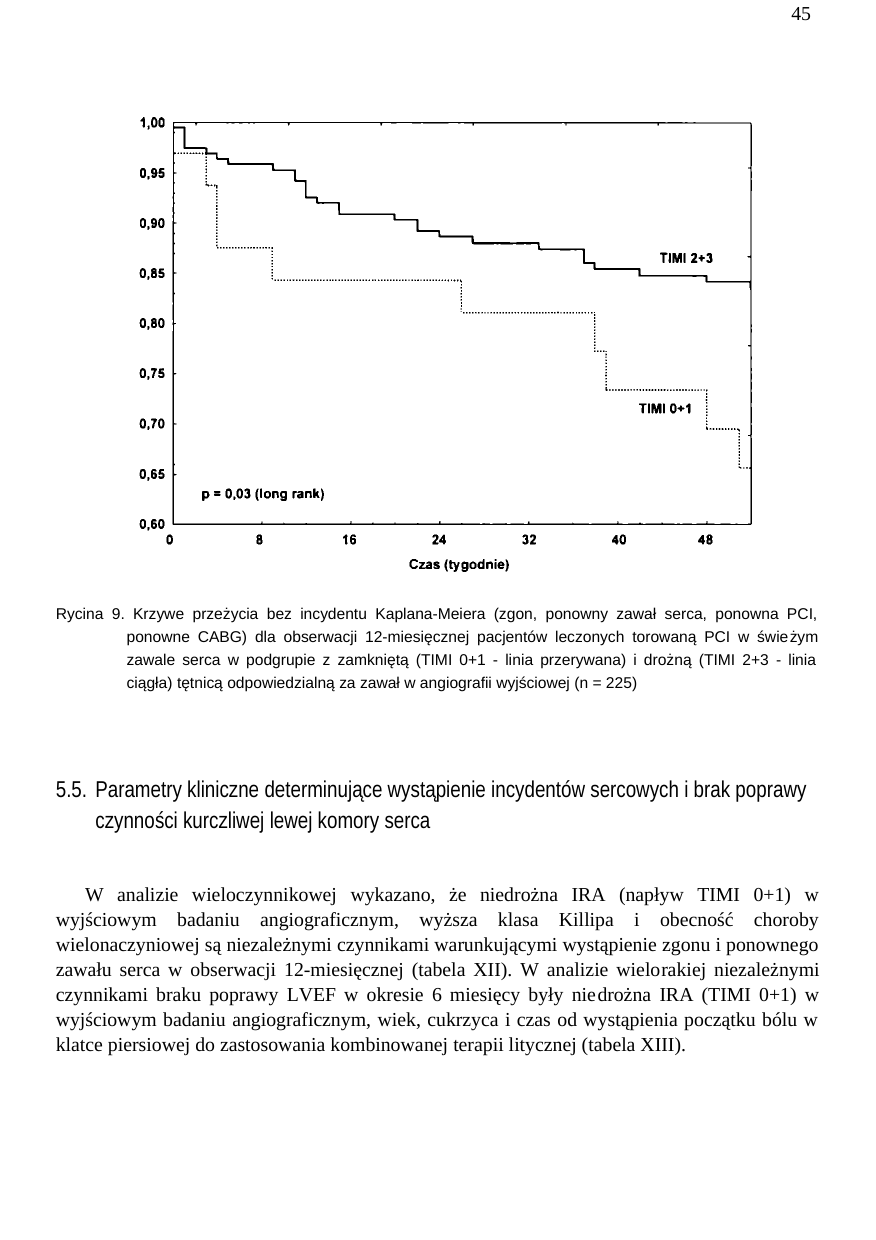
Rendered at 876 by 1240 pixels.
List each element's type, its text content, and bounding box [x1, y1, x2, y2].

text Rycina 9. Krzywe przeżycia bez incydentu Kaplana-Meiera (zgon, ponowny zawał serca, ponowna PCI, ponowne CABG) dla obserwacji 12-miesięcznej pacjentów leczonych torowaną PCI w świe­żym zawale serca w podgrupie z zamkniętą (TIMI 0+1 - linia przerywana) i drożną (TIMI 2+3 - linia ciągła) tętnicą odpowiedzialną za zawał w angiografii wyjściowej (n = 225) [56, 605, 818, 691]
picture [139, 117, 752, 572]
subtitle 5.5. Parametry kliniczne determinujące wystąpienie incydentów sercowych i brak poprawy czynności kurczliwej lewej komory serca [56, 776, 819, 834]
text W analizie wieloczynnikowej wykazano, że niedrożna IRA (napływ TIMI 0+1) w wyjściowym badaniu angiograficznym, wyższa klasa Killipa i obecność choroby wielonaczyniowej są niezależnymi czynnikami warunkującymi wystąpienie zgonu i ponownego zawału serca w obserwacji 12-miesięcznej (tabela XII). W analizie wielo­rakiej niezależnymi czynnikami braku poprawy LVEF w okresie 6 miesięcy były nie­drożna IRA (TIMI 0+1) w wyjściowym badaniu angiograficznym, wiek, cukrzyca i czas od wystąpienia początku bólu w klatce piersiowej do zastosowania kombinowa­nej terapii litycznej (tabela XIII). [56, 883, 819, 1056]
text 45 [791, 2, 817, 25]
